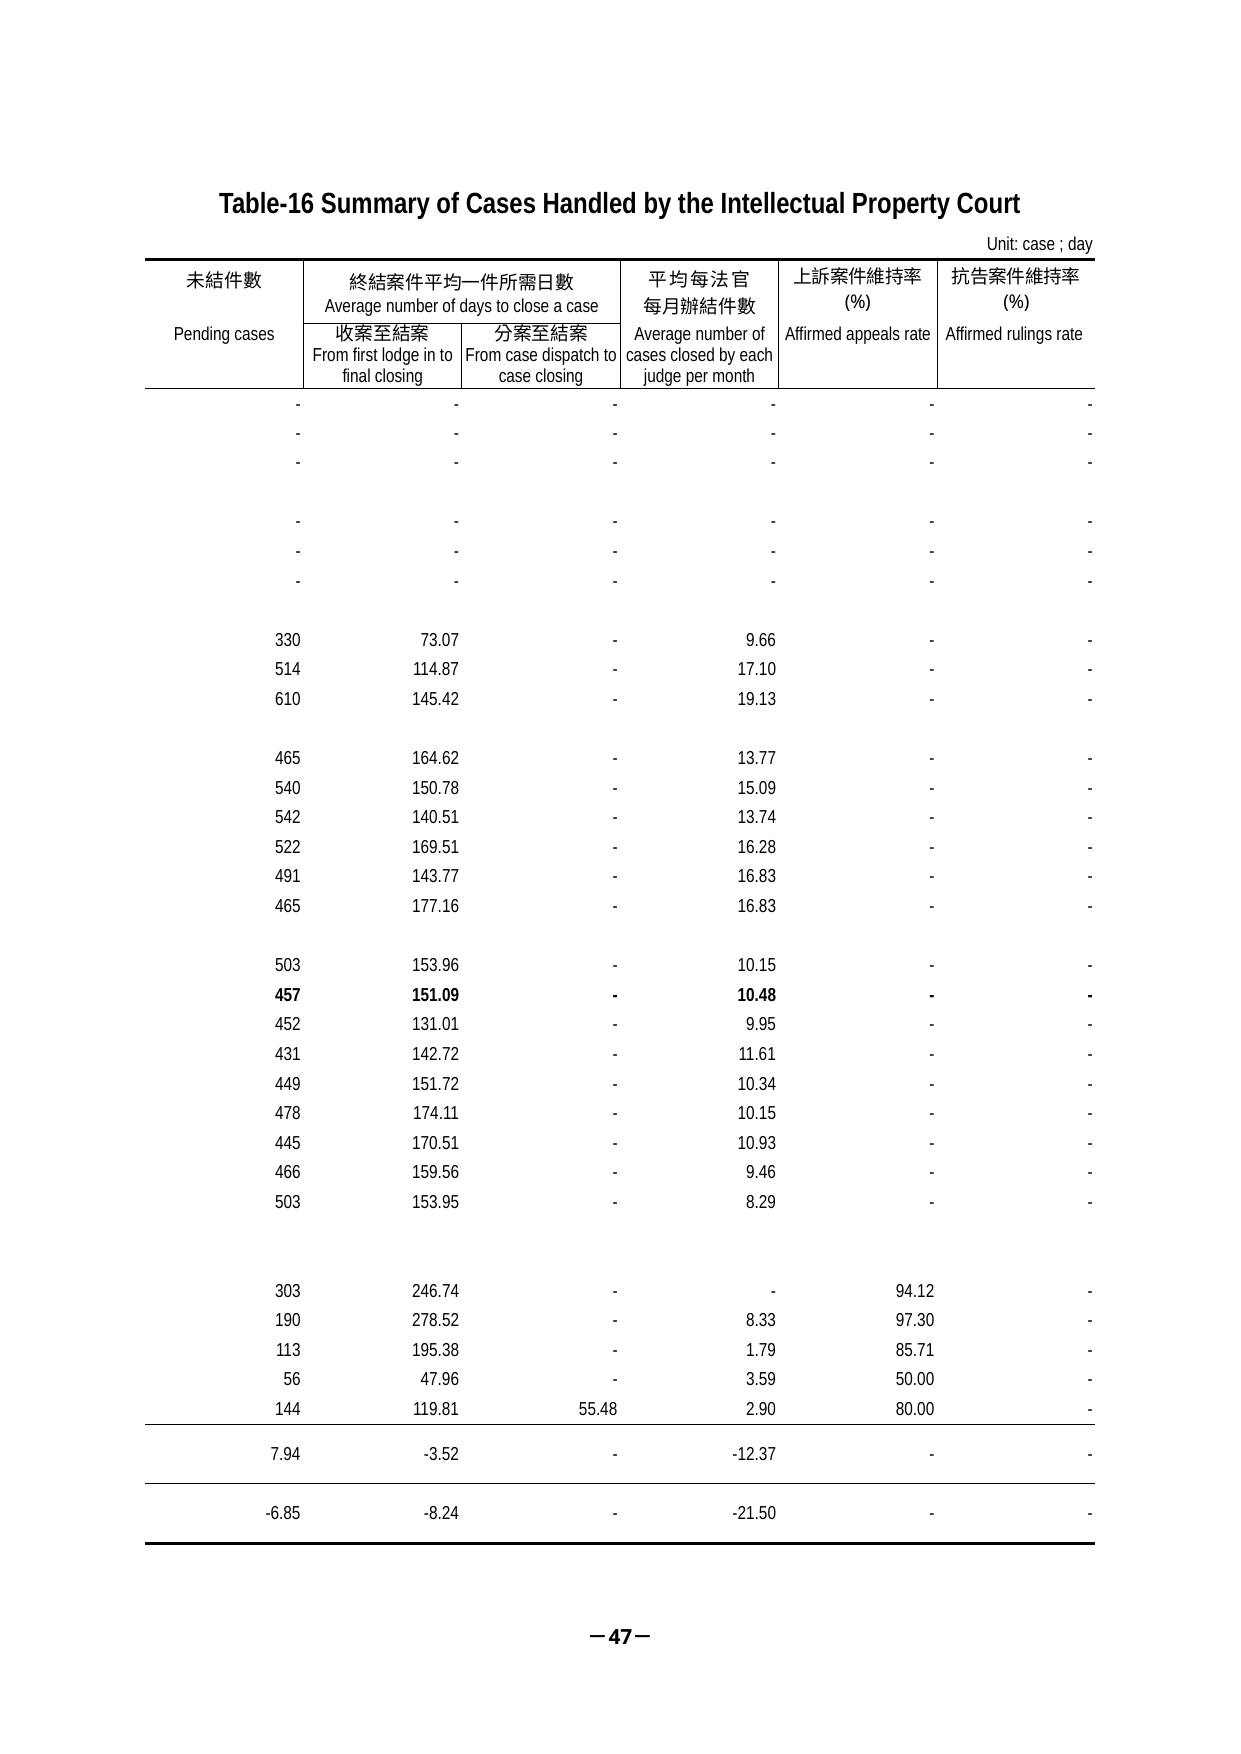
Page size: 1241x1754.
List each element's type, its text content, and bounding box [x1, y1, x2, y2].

table_cell - [779, 773, 937, 802]
table_cell - [937, 802, 1095, 832]
table_cell - [937, 1039, 1095, 1068]
table_cell - [462, 536, 620, 566]
table_cell 246.74 [303, 1276, 462, 1305]
table_header 上訴案件維持率(%) [779, 261, 937, 323]
table_cell - [303, 536, 462, 566]
table_cell 10.15 [620, 950, 778, 980]
table_cell [303, 1246, 462, 1276]
table_cell - [462, 891, 620, 921]
table_cell - [303, 447, 462, 477]
table_cell - [620, 536, 778, 566]
table_cell 73.07 [303, 625, 462, 654]
table_cell 151.72 [303, 1069, 462, 1098]
table_cell 143.77 [303, 861, 462, 891]
table_cell 522 [145, 832, 303, 861]
table_cell [620, 595, 778, 625]
table_cell - [462, 802, 620, 832]
table_cell [303, 595, 462, 625]
table_cell [779, 477, 937, 506]
table_cell 465 [145, 743, 303, 773]
table_cell [462, 714, 620, 743]
table_cell - [462, 1305, 620, 1335]
table_cell - [462, 1364, 620, 1394]
table_cell - [937, 1098, 1095, 1128]
table_cell 195.38 [303, 1335, 462, 1364]
table_cell [145, 1216, 303, 1246]
table_cell 114.87 [303, 654, 462, 684]
table_cell 140.51 [303, 802, 462, 832]
table_cell - [620, 447, 778, 477]
table_cell - [462, 566, 620, 595]
table_cell - [303, 389, 462, 418]
table_cell 164.62 [303, 743, 462, 773]
table_cell 465 [145, 891, 303, 921]
table_cell 3.59 [620, 1364, 778, 1394]
table_cell [620, 1246, 778, 1276]
table_cell 145.42 [303, 684, 462, 713]
table_cell Pending cases [145, 323, 303, 388]
table_cell 94.12 [779, 1276, 937, 1305]
table_cell 16.83 [620, 861, 778, 891]
table_cell - [462, 418, 620, 447]
table_cell - [779, 536, 937, 566]
table_cell - [462, 1157, 620, 1187]
table_cell - [779, 566, 937, 595]
table_cell - [779, 861, 937, 891]
table_cell 153.95 [303, 1187, 462, 1216]
table_cell Affirmed rulings rate [938, 323, 1095, 388]
table_cell 150.78 [303, 773, 462, 802]
table_cell - [779, 1069, 937, 1098]
table_cell 16.83 [620, 891, 778, 921]
table_cell [462, 595, 620, 625]
table_cell - [937, 980, 1095, 1009]
table_cell - [779, 1128, 937, 1157]
table_cell 449 [145, 1069, 303, 1098]
table_cell - [462, 389, 620, 418]
table_cell - [779, 506, 937, 536]
table_cell 85.71 [779, 1335, 937, 1364]
table_cell - [620, 566, 778, 595]
table_cell -21.50 [620, 1484, 778, 1542]
table_cell 457 [145, 980, 303, 1009]
table_cell - [779, 891, 937, 921]
table_cell [937, 714, 1095, 743]
table_cell 10.15 [620, 1098, 778, 1128]
table_cell 10.93 [620, 1128, 778, 1157]
table_cell - [462, 861, 620, 891]
table_cell - [937, 1069, 1095, 1098]
table_cell - [462, 950, 620, 980]
table_cell - [779, 743, 937, 773]
table_cell 330 [145, 625, 303, 654]
table_cell - [779, 1098, 937, 1128]
table_cell 10.48 [620, 980, 778, 1009]
table_cell - [145, 447, 303, 477]
table_cell 503 [145, 1187, 303, 1216]
table_cell 8.33 [620, 1305, 778, 1335]
table_cell 131.01 [303, 1009, 462, 1039]
table_cell [937, 921, 1095, 950]
table_cell 13.77 [620, 743, 778, 773]
table_cell 144 [145, 1394, 303, 1423]
table_cell 466 [145, 1157, 303, 1187]
table_cell - [937, 418, 1095, 447]
table_cell 491 [145, 861, 303, 891]
table_cell 47.96 [303, 1364, 462, 1394]
table_cell 分案至結案 From case dispatch to case closing [462, 324, 620, 388]
table_cell -8.24 [303, 1484, 462, 1542]
table_cell 542 [145, 802, 303, 832]
table_cell - [779, 684, 937, 713]
table_cell 11.61 [620, 1039, 778, 1068]
table_cell 303 [145, 1276, 303, 1305]
table_cell 445 [145, 1128, 303, 1157]
table_header 抗告案件維持率(%) [938, 261, 1095, 323]
table_cell - [779, 1009, 937, 1039]
text Unit: case ; day [148, 221, 1092, 258]
table_cell 174.11 [303, 1098, 462, 1128]
table_cell - [462, 1098, 620, 1128]
table_cell - [462, 832, 620, 861]
table_cell 153.96 [303, 950, 462, 980]
table_cell - [779, 389, 937, 418]
table_cell 16.28 [620, 832, 778, 861]
table_cell - [937, 1276, 1095, 1305]
table_cell - [462, 1335, 620, 1364]
table_cell 1.79 [620, 1335, 778, 1364]
table_cell - [937, 832, 1095, 861]
table_cell [937, 595, 1095, 625]
table_cell -6.85 [145, 1484, 303, 1542]
table_cell 13.74 [620, 802, 778, 832]
table_cell 177.16 [303, 891, 462, 921]
table_cell - [462, 1276, 620, 1305]
table_cell - [937, 1009, 1095, 1039]
table_cell [145, 477, 303, 506]
table_cell 170.51 [303, 1128, 462, 1157]
table_cell [779, 1216, 937, 1246]
table_cell - [462, 980, 620, 1009]
table_cell - [462, 684, 620, 713]
table_cell - [462, 1484, 620, 1542]
table_cell [620, 1216, 778, 1246]
table_cell 15.09 [620, 773, 778, 802]
table_cell - [145, 418, 303, 447]
table_cell 159.56 [303, 1157, 462, 1187]
table_cell - [937, 1364, 1095, 1394]
table_cell [779, 921, 937, 950]
table_cell - [779, 1425, 937, 1483]
table_cell [937, 1246, 1095, 1276]
table_cell 142.72 [303, 1039, 462, 1068]
table_cell [937, 1216, 1095, 1246]
table_cell 9.46 [620, 1157, 778, 1187]
table_cell - [937, 950, 1095, 980]
table_cell 7.94 [145, 1425, 303, 1483]
table_cell - [462, 1039, 620, 1068]
table_cell - [937, 654, 1095, 684]
table_cell [779, 714, 937, 743]
table_cell 收案至結案 From first lodge in to final closing [304, 324, 461, 388]
table_cell 431 [145, 1039, 303, 1068]
table_cell - [620, 389, 778, 418]
table_cell [303, 714, 462, 743]
table_cell [303, 1216, 462, 1246]
table_cell [145, 714, 303, 743]
table_header 未結件數 [145, 261, 303, 323]
table_cell [462, 1216, 620, 1246]
table_cell 2.90 [620, 1394, 778, 1423]
table_cell 278.52 [303, 1305, 462, 1335]
table_cell 113 [145, 1335, 303, 1364]
table_cell - [145, 506, 303, 536]
table_cell - [937, 1187, 1095, 1216]
table_cell [145, 1246, 303, 1276]
table_cell - [937, 1425, 1095, 1483]
table_cell [145, 921, 303, 950]
table_cell - [462, 1069, 620, 1098]
table_cell - [937, 1128, 1095, 1157]
table_cell - [779, 980, 937, 1009]
table_cell [462, 477, 620, 506]
table_cell [779, 1246, 937, 1276]
table_cell - [779, 1484, 937, 1542]
table_cell [779, 595, 937, 625]
table_cell - [620, 418, 778, 447]
table_cell - [779, 625, 937, 654]
table_cell - [937, 773, 1095, 802]
table_cell - [462, 506, 620, 536]
table_cell - [937, 506, 1095, 536]
table_cell 56 [145, 1364, 303, 1394]
table_cell - [779, 832, 937, 861]
table_cell 8.29 [620, 1187, 778, 1216]
table_header 終結案件平均一件所需日數 Average number of days to close a case [304, 261, 620, 323]
table_cell - [779, 1039, 937, 1068]
table_cell - [462, 1009, 620, 1039]
table_cell - [462, 1425, 620, 1483]
table_cell [303, 477, 462, 506]
table_cell - [937, 447, 1095, 477]
table_cell - [937, 566, 1095, 595]
table_cell - [303, 418, 462, 447]
table_cell 169.51 [303, 832, 462, 861]
table_cell - [937, 743, 1095, 773]
table_cell - [303, 506, 462, 536]
table_cell 190 [145, 1305, 303, 1335]
table_cell 10.34 [620, 1069, 778, 1098]
table_cell 151.09 [303, 980, 462, 1009]
table_cell -12.37 [620, 1425, 778, 1483]
table_cell - [779, 447, 937, 477]
table_cell - [303, 566, 462, 595]
table_cell - [462, 654, 620, 684]
table_cell - [937, 891, 1095, 921]
table_cell - [779, 654, 937, 684]
table_cell 119.81 [303, 1394, 462, 1423]
table_cell 514 [145, 654, 303, 684]
table_cell -3.52 [303, 1425, 462, 1483]
table_cell 17.10 [620, 654, 778, 684]
table_cell - [937, 684, 1095, 713]
table_cell - [145, 536, 303, 566]
table_cell [462, 1246, 620, 1276]
table_cell 503 [145, 950, 303, 980]
table_cell [620, 714, 778, 743]
table_cell 9.66 [620, 625, 778, 654]
table_cell - [779, 802, 937, 832]
table_cell 540 [145, 773, 303, 802]
table_cell - [462, 1128, 620, 1157]
table_cell [620, 477, 778, 506]
table_cell 9.95 [620, 1009, 778, 1039]
table_cell - [937, 1335, 1095, 1364]
table_cell 80.00 [779, 1394, 937, 1423]
table_cell Affirmed appeals rate [779, 323, 937, 388]
table_cell - [937, 1394, 1095, 1423]
table_cell [937, 477, 1095, 506]
table_cell - [779, 418, 937, 447]
table_cell - [462, 743, 620, 773]
table_cell 50.00 [779, 1364, 937, 1394]
text Table-16 Summary of Cases Handled by the Intellectual Property Court [148, 183, 1092, 221]
table_cell [620, 921, 778, 950]
table_cell 478 [145, 1098, 303, 1128]
table_cell [145, 595, 303, 625]
table_cell - [937, 625, 1095, 654]
table_cell - [779, 1187, 937, 1216]
table_cell - [937, 1157, 1095, 1187]
table_cell - [145, 566, 303, 595]
table_cell - [145, 389, 303, 418]
table_cell [462, 921, 620, 950]
table_cell - [937, 861, 1095, 891]
table_cell 452 [145, 1009, 303, 1039]
table_cell - [620, 506, 778, 536]
table_cell - [462, 625, 620, 654]
table_cell - [937, 536, 1095, 566]
table_cell 610 [145, 684, 303, 713]
table_cell Average number of cases closed by each judge per month [621, 323, 778, 388]
table_cell - [779, 1157, 937, 1187]
table_cell 19.13 [620, 684, 778, 713]
table_cell - [462, 447, 620, 477]
table_cell - [779, 950, 937, 980]
table_header 平均每法官 每月辦結件數 [621, 261, 778, 323]
table_cell - [937, 389, 1095, 418]
table_cell - [462, 773, 620, 802]
table_cell 55.48 [462, 1394, 620, 1423]
table_cell - [462, 1187, 620, 1216]
table_cell 97.30 [779, 1305, 937, 1335]
table_cell - [620, 1276, 778, 1305]
table_cell [303, 921, 462, 950]
table_cell - [937, 1484, 1095, 1542]
table_cell - [937, 1305, 1095, 1335]
